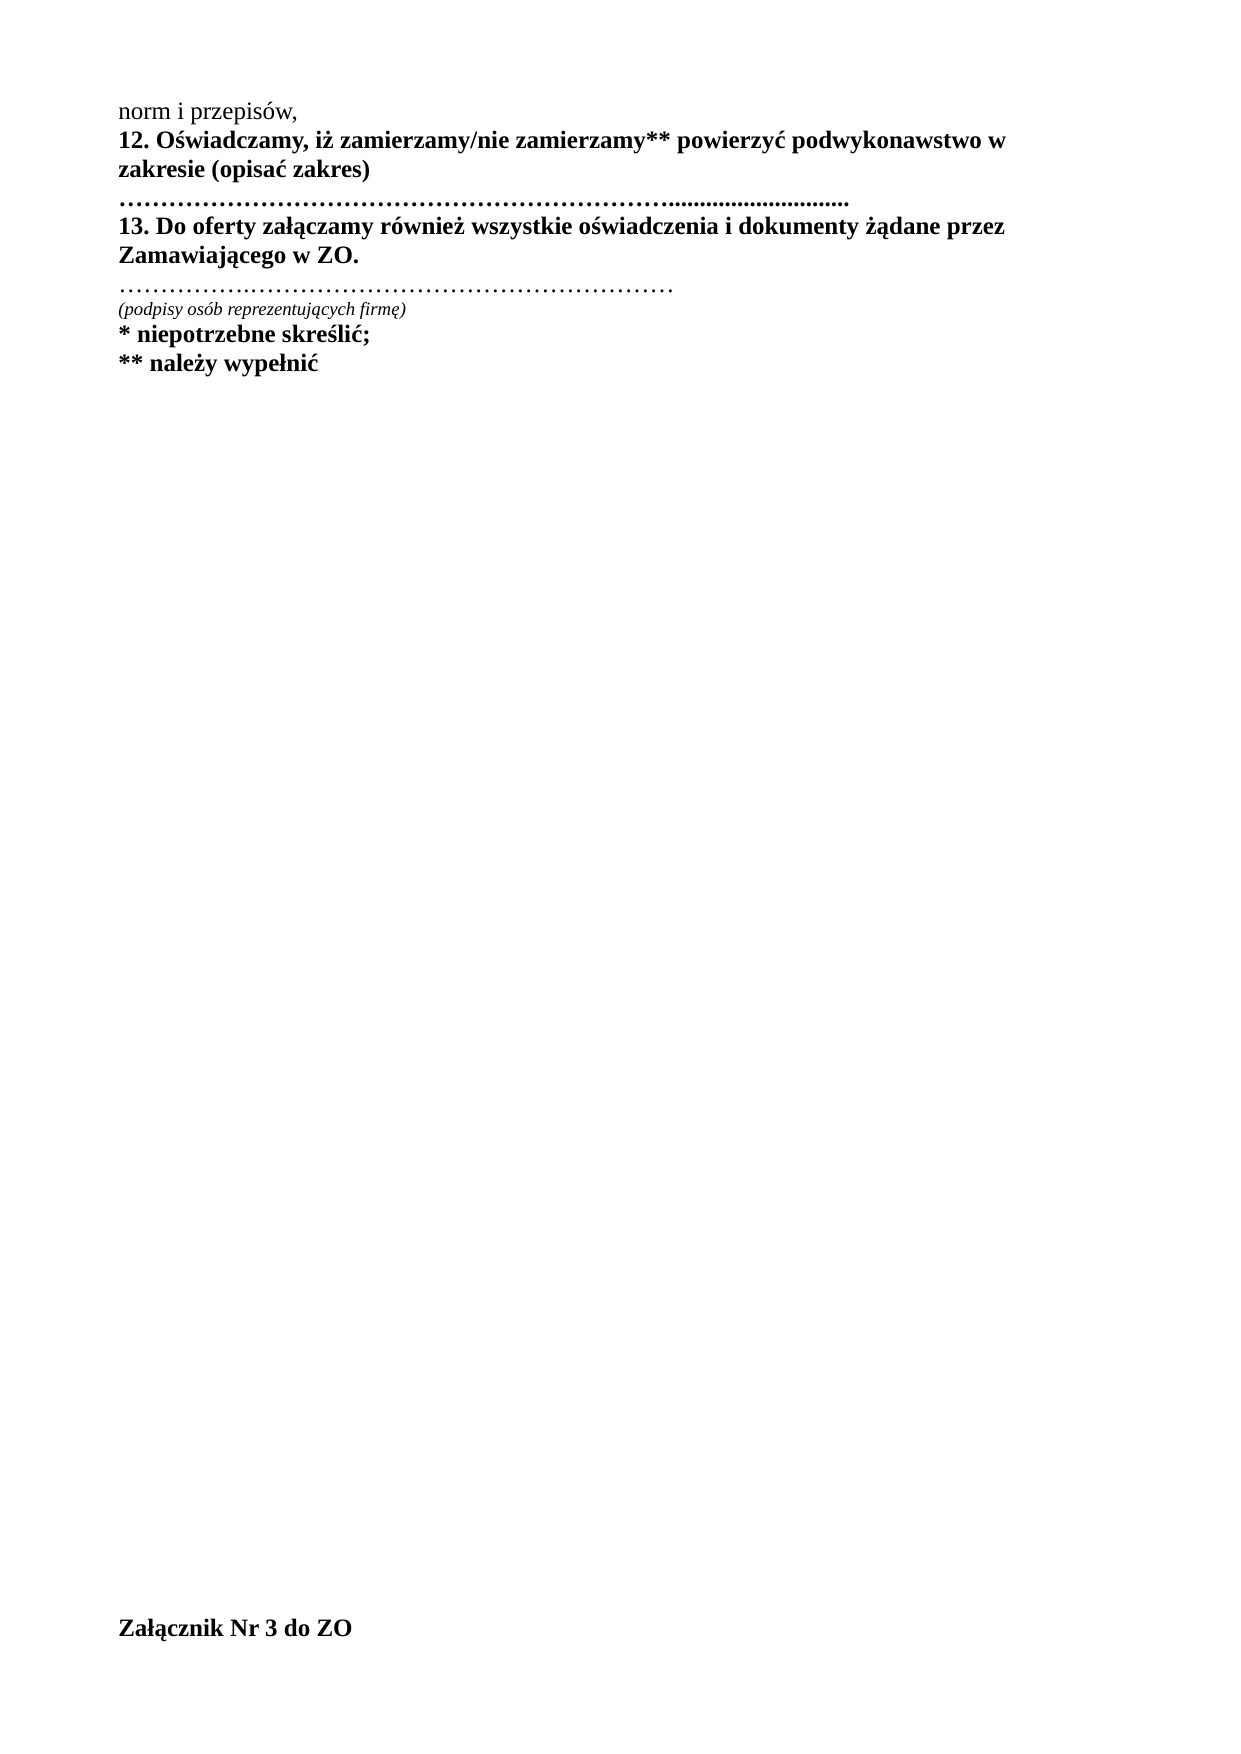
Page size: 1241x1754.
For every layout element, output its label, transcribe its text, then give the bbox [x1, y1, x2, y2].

text 12. Oświadczamy, iż zamierzamy/nie zamierzamy** powierzyć podwykonawstwo w [118, 125, 1122, 154]
text ** należy wypełnić [118, 348, 1122, 377]
text norm i przepisów, [118, 96, 1122, 125]
text Zamawiającego w ZO. [118, 240, 1122, 269]
text …………….…………………………………………… [118, 269, 1122, 298]
text 13. Do oferty załączamy również wszystkie oświadczenia i dokumenty żądane przez [118, 211, 1122, 240]
text …………………………………………………………............................. [118, 183, 1122, 211]
text * niepotrzebne skreślić; [118, 319, 1122, 348]
text zakresie (opisać zakres) [118, 154, 1122, 183]
text (podpisy osób reprezentujących firmę) [118, 298, 1122, 319]
text Załącznik Nr 3 do ZO [118, 1613, 1122, 1642]
